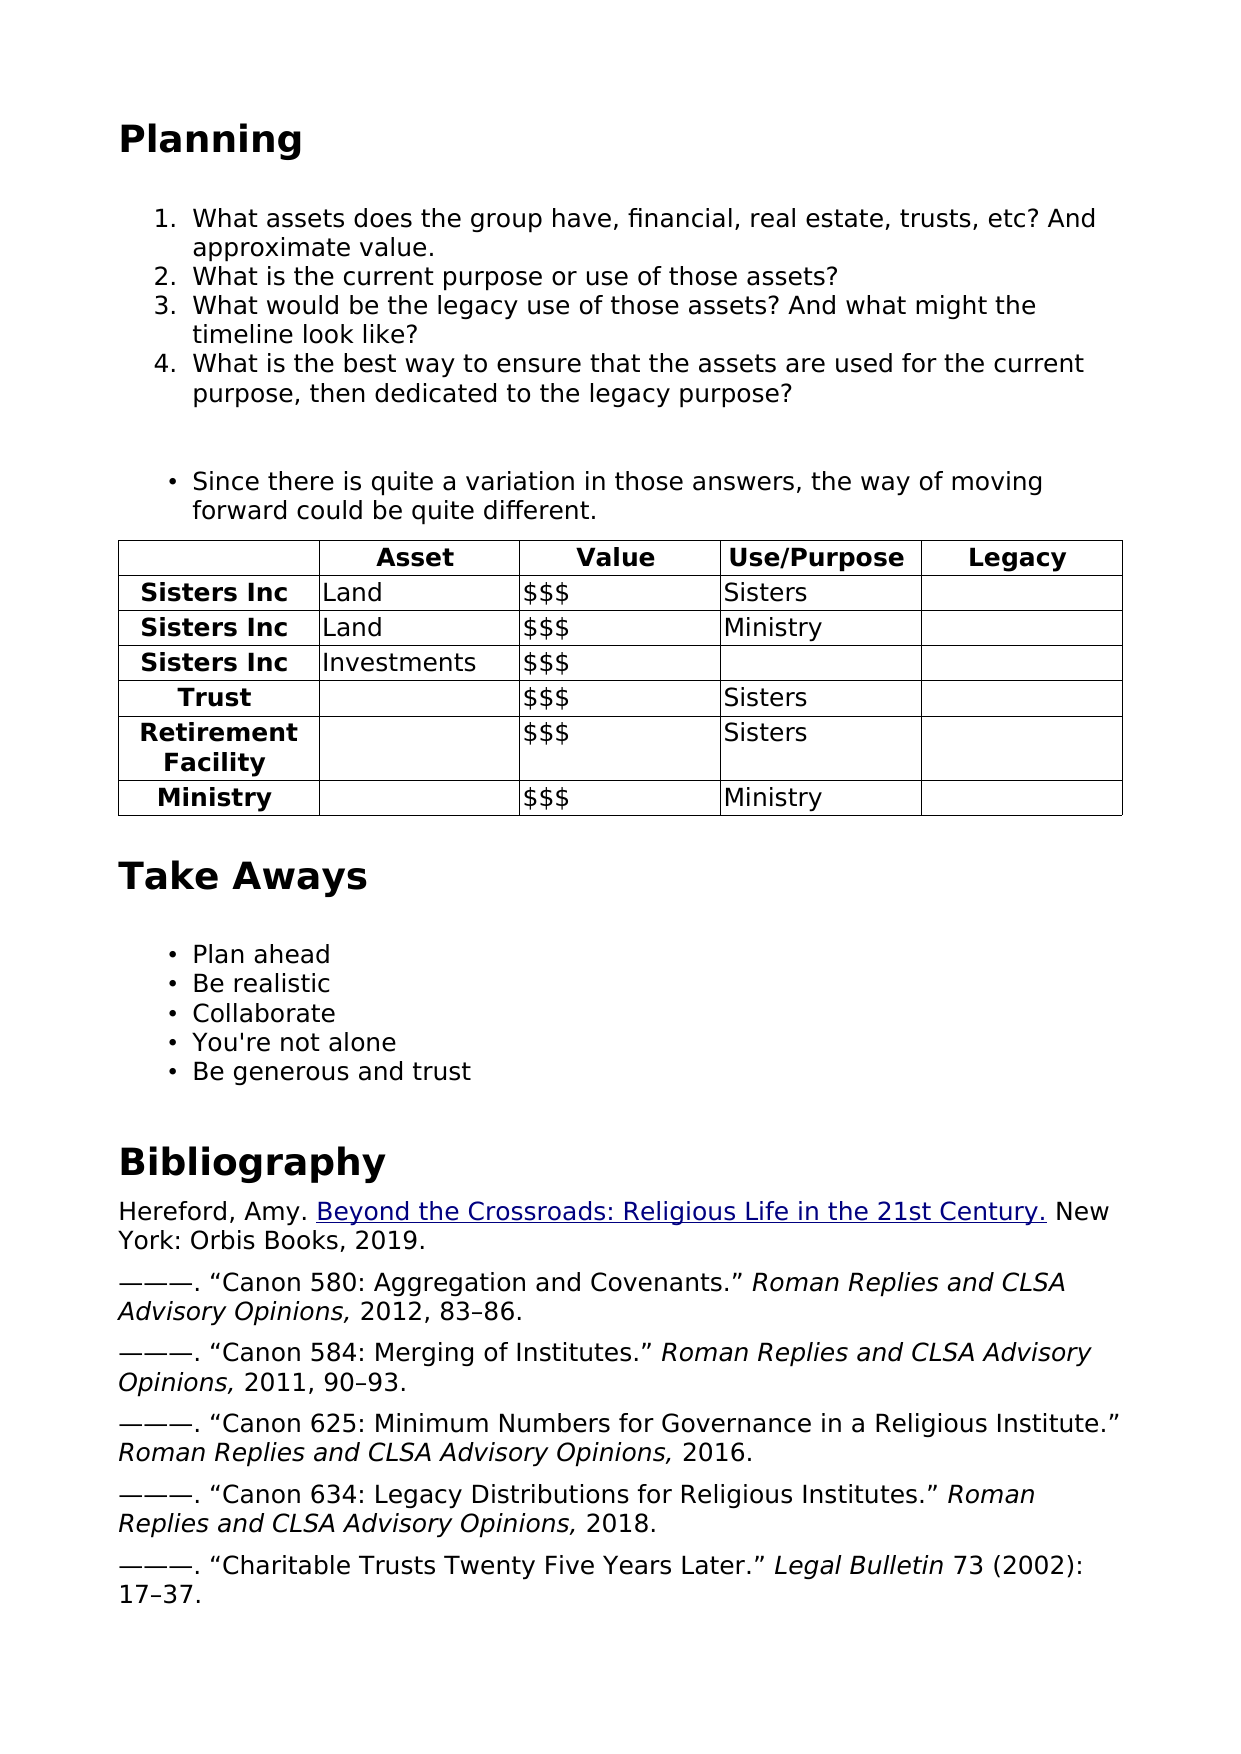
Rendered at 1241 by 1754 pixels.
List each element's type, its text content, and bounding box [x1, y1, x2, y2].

table_cell [922, 717, 1122, 780]
table_cell $$$ [520, 781, 720, 815]
table_cell [922, 781, 1122, 815]
table_cell Retirement Facility [119, 717, 319, 780]
table_cell Sisters Inc [119, 611, 319, 645]
list Collaborate [177, 999, 1122, 1028]
subtitle Planning [118, 118, 1122, 162]
table_cell [922, 576, 1122, 610]
text ———. “Canon 584: Merging of Institutes.” Roman Replies and CLSA Advisory Opinions, 2011, 90–93. [118, 1338, 1122, 1397]
table_header Value [520, 541, 720, 575]
table_cell Ministry [119, 781, 319, 815]
table_cell $$$ [520, 681, 720, 716]
list What assets does the group have, financial, real estate, trusts, etc? And approximate value. [177, 204, 1122, 262]
list What is the best way to ensure that the assets are used for the current purpose, then dedicated to the legacy purpose? [177, 349, 1122, 408]
table_header Use/Purpose [721, 541, 921, 575]
list Be generous and trust [177, 1057, 1122, 1086]
table_header Legacy [922, 541, 1122, 575]
table_header Asset [320, 541, 519, 575]
table_cell Sisters [721, 576, 921, 610]
list Since there is quite a variation in those answers, the way of moving forward could be quite different. [177, 467, 1122, 525]
list Plan ahead [177, 940, 1122, 969]
list What would be the legacy use of those assets? And what might the timeline look like? [177, 291, 1122, 349]
text ———. “Canon 634: Legacy Distributions for Religious Institutes.” Roman Replies and CLSA Advisory Opinions, 2018. [118, 1480, 1122, 1538]
text ———. “Canon 580: Aggregation and Covenants.” Roman Replies and CLSA Advisory Opinions, 2012, 83–86. [118, 1268, 1122, 1326]
table_cell Land [320, 611, 519, 645]
table_cell [721, 646, 921, 680]
subtitle Take Aways [118, 855, 1122, 898]
table_cell Sisters Inc [119, 576, 319, 610]
list You're not alone [177, 1028, 1122, 1057]
table_cell Land [320, 576, 519, 610]
text ———. “Canon 625: Minimum Numbers for Governance in a Religious Institute.” Roman Replies and CLSA Advisory Opinions, 2016. [118, 1409, 1122, 1468]
table_cell $$$ [520, 717, 720, 780]
table_cell Sisters [721, 717, 921, 780]
table_cell Investments [320, 646, 519, 680]
table_cell [320, 681, 519, 716]
table_cell [922, 611, 1122, 645]
table_cell $$$ [520, 576, 720, 610]
text Hereford, Amy. Beyond the Crossroads: Religious Life in the 21st Century. New York: Orbis Books, 2019. [118, 1197, 1122, 1255]
table_cell Sisters [721, 681, 921, 716]
table_cell [320, 781, 519, 815]
table_cell $$$ [520, 611, 720, 645]
table_cell Ministry [721, 781, 921, 815]
list What is the current purpose or use of those assets? [177, 262, 1122, 291]
table_cell [922, 646, 1122, 680]
table_cell Ministry [721, 611, 921, 645]
text ———. “Charitable Trusts Twenty Five Years Later.” Legal Bulletin 73 (2002): 17–37. [118, 1551, 1122, 1609]
table_header [119, 541, 319, 575]
table_cell [922, 681, 1122, 716]
table_cell Trust [119, 681, 319, 716]
table_cell $$$ [520, 646, 720, 680]
list Be realistic [177, 969, 1122, 999]
subtitle Bibliography [118, 1141, 1122, 1184]
table_cell [320, 717, 519, 780]
table_cell Sisters Inc [119, 646, 319, 680]
